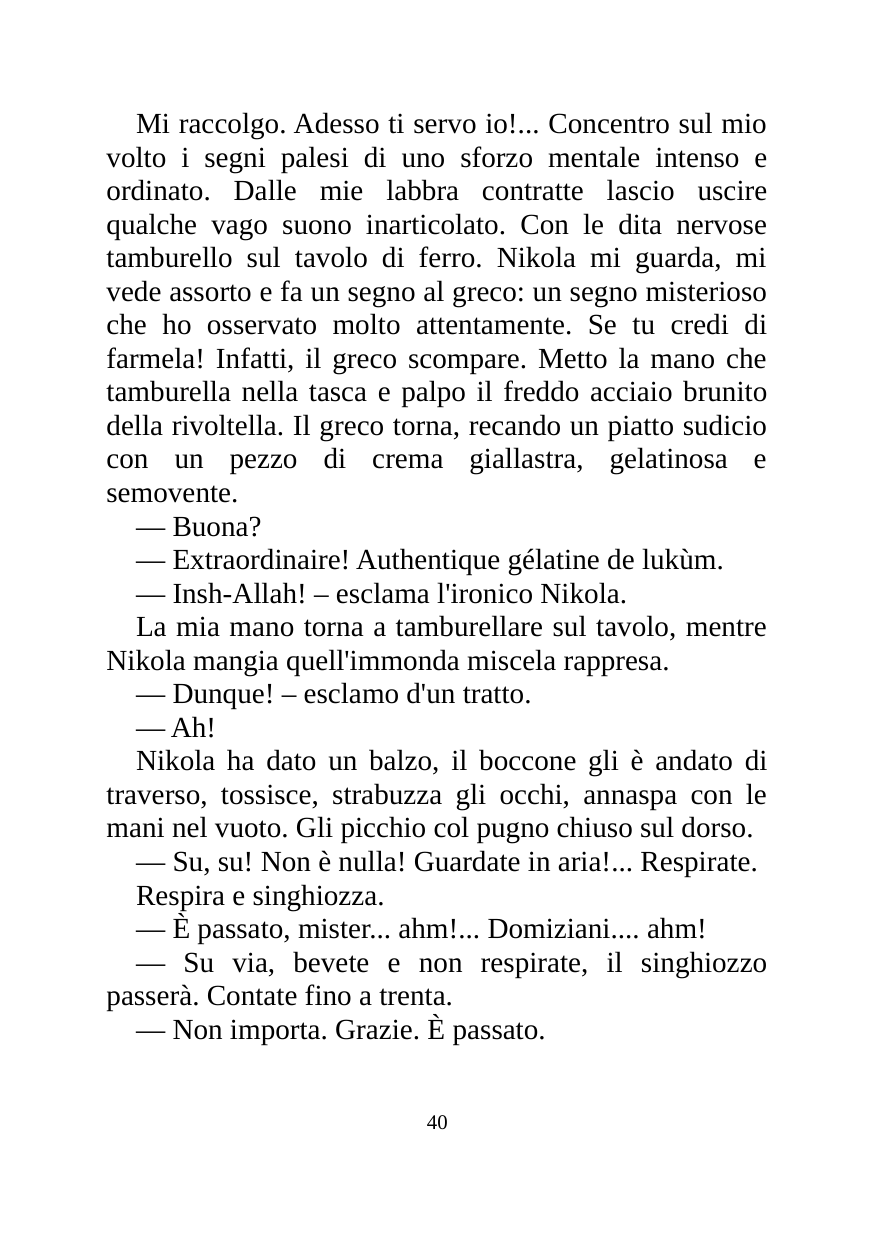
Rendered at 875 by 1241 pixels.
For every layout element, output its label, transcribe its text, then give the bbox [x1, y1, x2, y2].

text — Buona? [106, 509, 768, 542]
text La mia mano torna a tamburellare sul tavolo, mentre Nikola mangia quell'immonda miscela rappresa. [106, 609, 768, 676]
text — Extraordinaire! Authentique gélatine de lukùm. [106, 542, 768, 576]
text — Dunque! – esclamo d'un tratto. [106, 676, 768, 710]
text — È passato, mister... ahm!... Domiziani.... ahm! [106, 911, 768, 945]
text — Non importa. Grazie. È passato. [106, 1012, 768, 1045]
text Nikola ha dato un balzo, il boccone gli è andato di traverso, tossisce, strabuzza gli occhi, annaspa con le mani nel vuoto. Gli picchio col pugno chiuso sul dorso. [106, 743, 768, 844]
text — Su via, bevete e non respirate, il singhiozzo passerà. Contate fino a trenta. [106, 945, 768, 1012]
text Respira e singhiozza. [106, 878, 768, 911]
text — Su, su! Non è nulla! Guardate in aria!... Respirate. [106, 844, 768, 878]
text — Insh-Allah! – esclama l'ironico Nikola. [106, 576, 768, 609]
text — Ah! [106, 710, 768, 743]
text Mi raccolgo. Adesso ti servo io!... Concentro sul mio volto i segni palesi di uno sforzo mentale intenso e ordinato. Dalle mie labbra contratte lascio uscire qualche vago suono inarticolato. Con le dita nervose tamburello sul tavolo di ferro. Nikola mi guarda, mi vede assorto e fa un segno al greco: un segno misterioso che ho osservato molto attentamente. Se tu credi di farmela! Infatti, il greco scompare. Metto la mano che tamburella nella tasca e palpo il freddo acciaio brunito della rivoltella. Il greco torna, recando un piatto sudicio con un pezzo di crema giallastra, gelatinosa e semovente. [106, 106, 768, 509]
